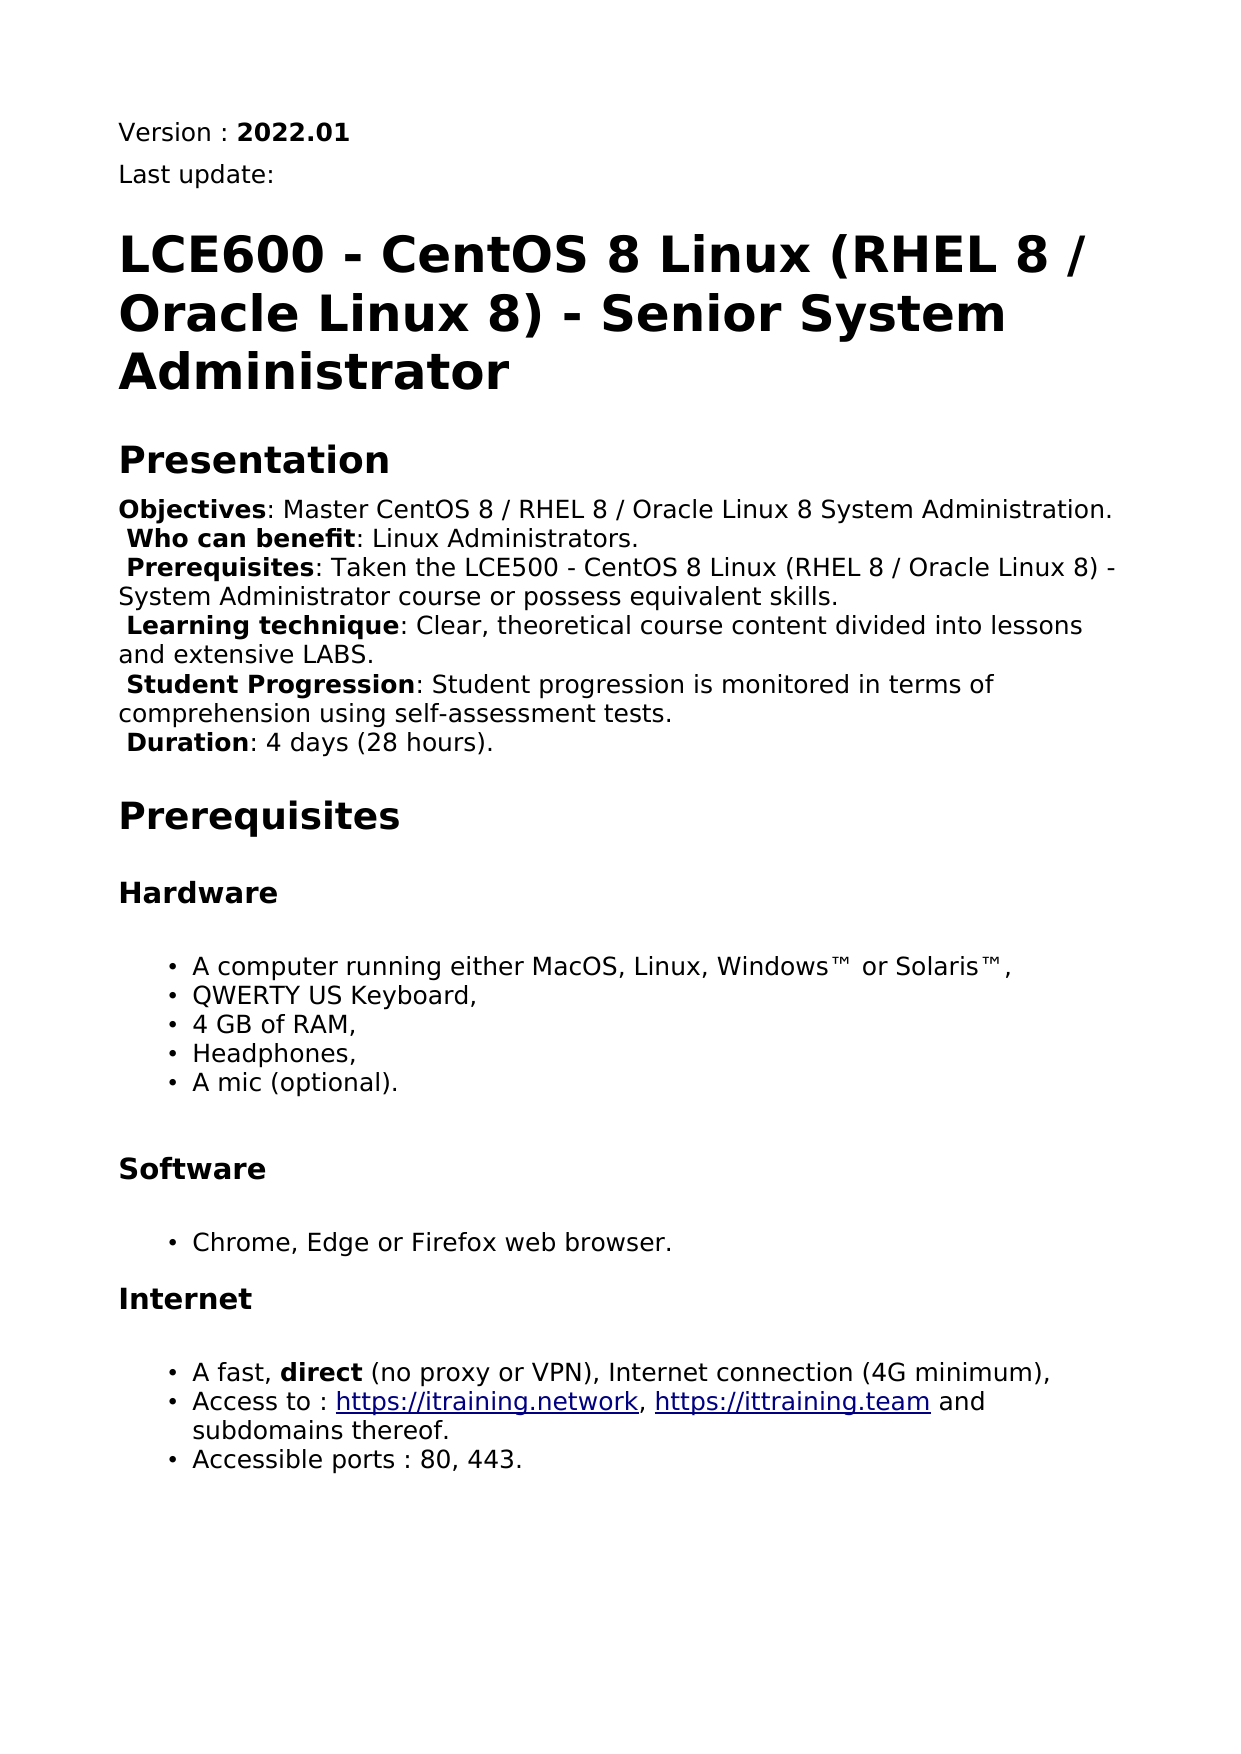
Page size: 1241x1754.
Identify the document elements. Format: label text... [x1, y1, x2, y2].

list Headphones, [177, 1039, 1122, 1068]
subtitle Internet [118, 1282, 1122, 1316]
list Accessible ports : 80, 443. [177, 1446, 1122, 1475]
text Last update: [118, 160, 1122, 189]
subtitle Prerequisites [118, 795, 1122, 838]
subtitle Hardware [118, 876, 1122, 910]
list Access to : https://itraining.network, https://ittraining.team and subdomains thereof. [177, 1387, 1122, 1446]
list A computer running either MacOS, Linux, Windows™ or Solaris™, [177, 952, 1122, 981]
list A mic (optional). [177, 1068, 1122, 1098]
text Objectives: Master CentOS 8 / RHEL 8 / Oracle Linux 8 System Administration. Who can benefit: Linux Administrators. Prerequisites: Taken the LCE500 - CentOS 8 Linux (RHEL 8 / Oracle Linux 8) - System Administrator course or possess equivalent skills. Learning technique: Clear, theoretical course content divided into lessons and extensive LABS. Student Progression: Student progression is monitored in terms of comprehension using self-assessment tests. Duration: 4 days (28 hours). [118, 495, 1122, 757]
subtitle Presentation [118, 439, 1122, 482]
list Chrome, Edge or Firefox web browser. [177, 1228, 1122, 1257]
list A fast, direct (no proxy or VPN), Internet connection (4G minimum), [177, 1358, 1122, 1387]
list 4 GB of RAM, [177, 1010, 1122, 1039]
subtitle Software [118, 1152, 1122, 1186]
subtitle LCE600 - CentOS 8 Linux (RHEL 8 / Oracle Linux 8) - Senior System Administrator [118, 226, 1122, 401]
text Version : 2022.01 [118, 118, 1122, 147]
list QWERTY US Keyboard, [177, 981, 1122, 1010]
